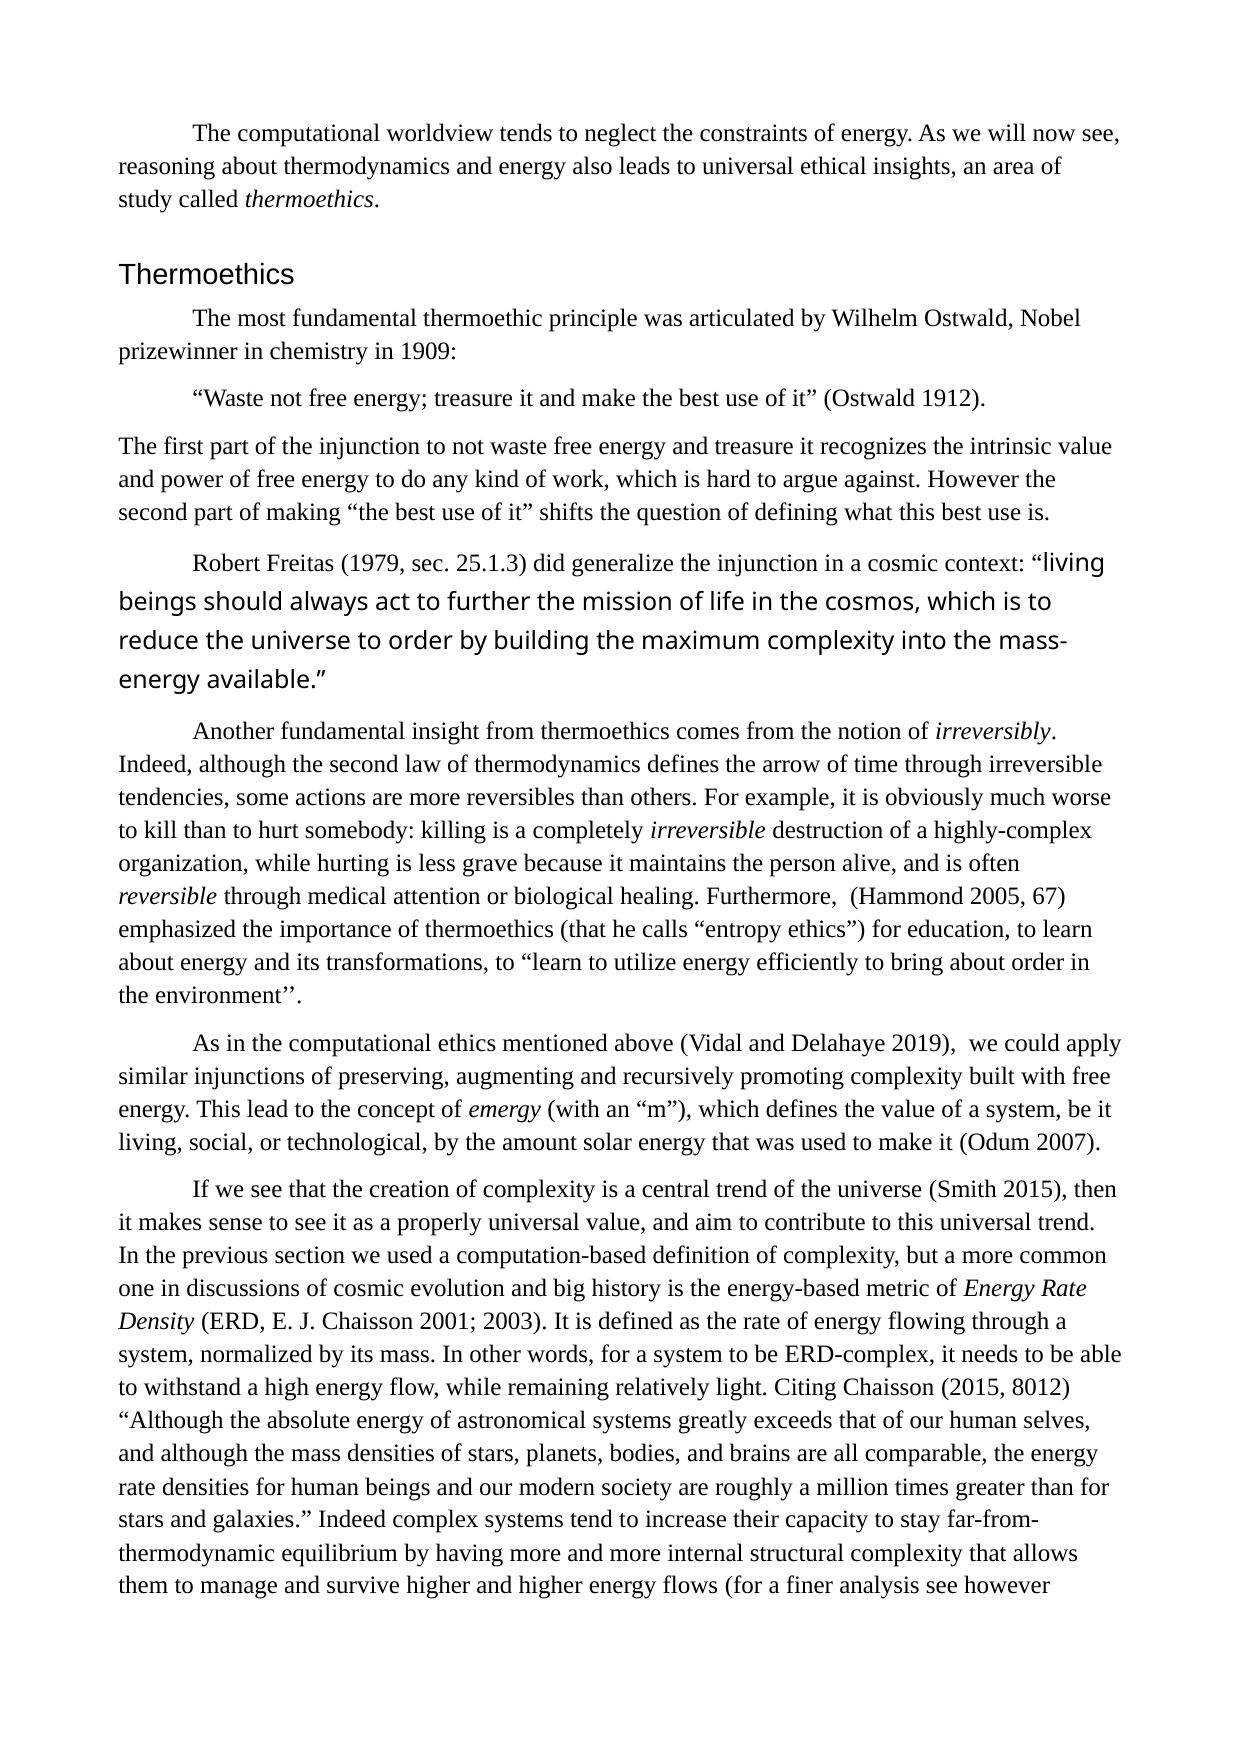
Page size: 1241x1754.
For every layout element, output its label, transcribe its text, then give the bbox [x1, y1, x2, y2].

text Robert Freitas (1979, sec. 25.1.3) did generalize the injunction in a cosmic context: “living beings should always act to further the mission of life in the cosmos, which is to reduce the universe to order by building the maximum complexity into the mass-energy available.” [118, 545, 1122, 696]
text The most fundamental thermoethic principle was articulated by Wilhelm Ostwald, Nobel prizewinner in chemistry in 1909: [118, 303, 1122, 364]
text The first part of the injunction to not waste free energy and treasure it recognizes the intrinsic value and power of free energy to do any kind of work, which is hard to argue against. However the second part of making “the best use of it” shifts the question of defining what this best use is. [118, 431, 1122, 526]
text If we see that the creation of complexity is a central trend of the universe (Smith 2015), then it makes sense to see it as a properly universal value, and aim to contribute to this universal trend. In the previous section we used a computation-based definition of complexity, but a more common one in discussions of cosmic evolution and big history is the energy-based metric of Energy Rate Density (ERD, E. J. Chaisson 2001; 2003). It is defined as the rate of energy flowing through a system, normalized by its mass. In other words, for a system to be ERD-complex, it needs to be able to withstand a high energy flow, while remaining relatively light. Citing Chaisson (2015, 8012) “Although the absolute energy of astronomical systems greatly exceeds that of our human selves, and although the mass densities of stars, planets, bodies, and brains are all comparable, the energy rate densities for human beings and our modern society are roughly a million times greater than for stars and galaxies.” Indeed complex systems tend to increase their capacity to stay far-from-thermodynamic equilibrium by having more and more internal structural complexity that allows them to manage and survive higher and higher energy flows (for a finer analysis see however [118, 1174, 1122, 1599]
text “Waste not free energy; treasure it and make the best use of it” (Ostwald 1912). [118, 383, 1122, 412]
text Another fundamental insight from thermoethics comes from the notion of irreversibly. Indeed, although the second law of thermodynamics defines the arrow of time through irreversible tendencies, some actions are more reversibles than others. For example, it is obviously much worse to kill than to hurt somebody: killing is a completely irreversible destruction of a highly-complex organization, while hurting is less grave because it maintains the person alive, and is often reversible through medical attention or biological healing. Furthermore, (Hammond 2005, 67) emphasized the importance of thermoethics (that he calls “entropy ethics”) for education, to learn about energy and its transformations, to “learn to utilize energy efficiently to bring about order in the environment’’. [118, 716, 1122, 1009]
text As in the computational ethics mentioned above (Vidal and Delahaye 2019), we could apply similar injunctions of preserving, augmenting and recursively promoting complexity built with free energy. This lead to the concept of emergy (with an “m”), which defines the value of a system, be it living, social, or technological, by the amount solar energy that was used to make it (Odum 2007). [118, 1028, 1122, 1156]
text The computational worldview tends to neglect the constraints of energy. As we will now see, reasoning about thermodynamics and energy also leads to universal ethical insights, an area of study called thermoethics. [118, 118, 1122, 213]
subtitle Thermoethics [118, 257, 1122, 290]
